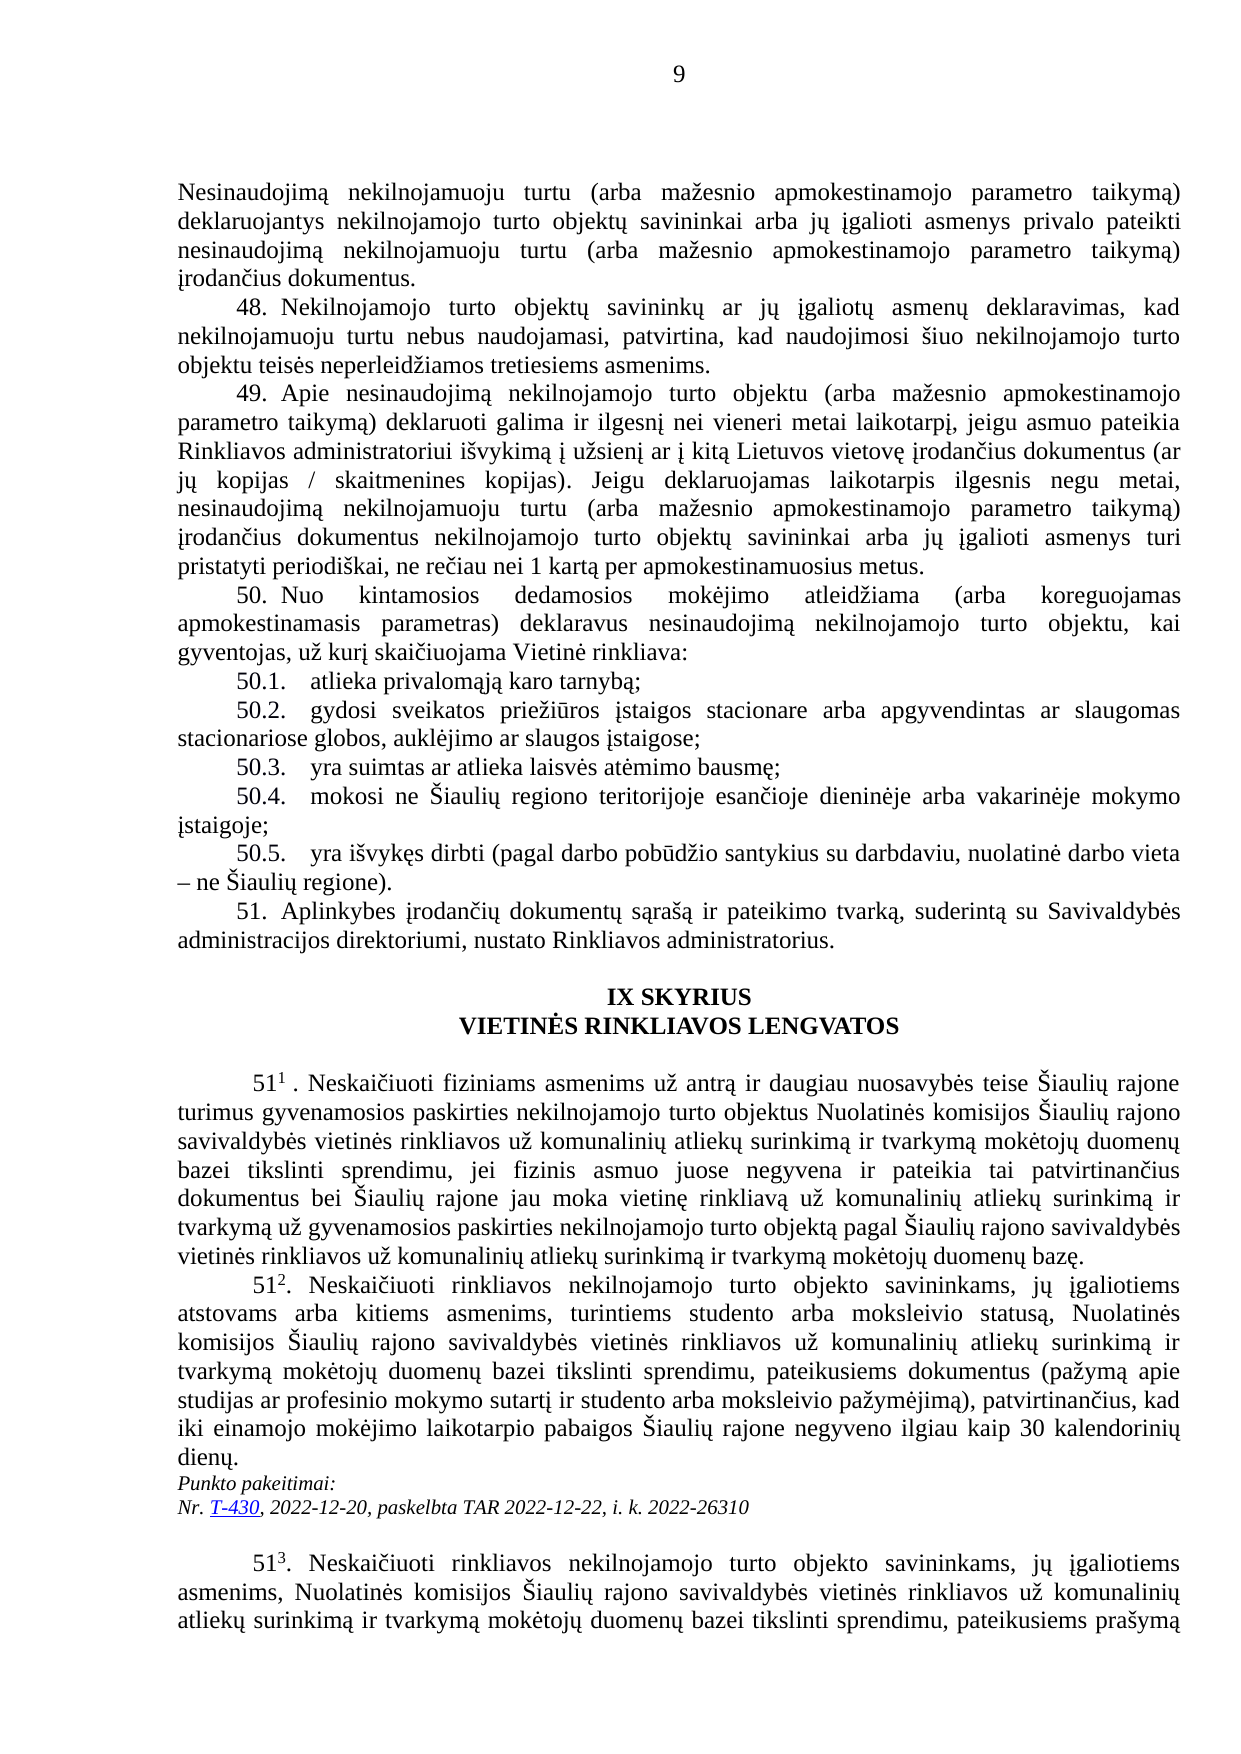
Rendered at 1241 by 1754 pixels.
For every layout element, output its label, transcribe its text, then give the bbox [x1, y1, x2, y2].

text 50.5. yra išvykęs dirbti (pagal darbo pobūdžio santykius su darbdaviu, nuolatinė darbo vieta – ne Šiaulių regione). [177, 838, 1181, 896]
text 48. Nekilnojamojo turto objektų savininkų ar jų įgaliotų asmenų deklaravimas, kad nekilnojamuoju turtu nebus naudojamasi, patvirtina, kad naudojimosi šiuo nekilnojamojo turto objektu teisės neperleidžiamos tretiesiems asmenims. [177, 292, 1181, 378]
text 50. Nuo kintamosios dedamosios mokėjimo atleidžiama (arba koreguojamas apmokestinamasis parametras) deklaravus nesinaudojimą nekilnojamojo turto objektu, kai gyventojas, už kurį skaičiuojama Vietinė rinkliava: [177, 580, 1181, 666]
text 513. Neskaičiuoti rinkliavos nekilnojamojo turto objekto savininkams, jų įgaliotiems asmenims, Nuolatinės komisijos Šiaulių rajono savivaldybės vietinės rinkliavos už komunalinių atliekų surinkimą ir tvarkymą mokėtojų duomenų bazei tikslinti sprendimu, pateikusiems prašymą [177, 1548, 1181, 1634]
text 50.3. yra suimtas ar atlieka laisvės atėmimo bausmę; [177, 752, 1181, 781]
text 511 . Neskaičiuoti fiziniams asmenims už antrą ir daugiau nuosavybės teise Šiaulių rajone turimus gyvenamosios paskirties nekilnojamojo turto objektus Nuolatinės komisijos Šiaulių rajono savivaldybės vietinės rinkliavos už komunalinių atliekų surinkimą ir tvarkymą mokėtojų duomenų bazei tikslinti sprendimu, jei fizinis asmuo juose negyvena ir pateikia tai patvirtinančius dokumentus bei Šiaulių rajone jau moka vietinę rinkliavą už komunalinių atliekų surinkimą ir tvarkymą už gyvenamosios paskirties nekilnojamojo turto objektą pagal Šiaulių rajono savivaldybės vietinės rinkliavos už komunalinių atliekų surinkimą ir tvarkymą mokėtojų duomenų bazę. [177, 1068, 1181, 1270]
text VIETINĖS RINKLIAVOS LENGVATOS [177, 1011, 1181, 1040]
text 50.2. gydosi sveikatos priežiūros įstaigos stacionare arba apgyvendintas ar slaugomas stacionariose globos, auklėjimo ar slaugos įstaigose; [177, 695, 1181, 752]
text Punkto pakeitimai: [177, 1471, 1181, 1495]
text Nr. T-430, 2022-12-20, paskelbta TAR 2022-12-22, i. k. 2022-26310 [177, 1495, 1181, 1519]
text 49. Apie nesinaudojimą nekilnojamojo turto objektu (arba mažesnio apmokestinamojo parametro taikymą) deklaruoti galima ir ilgesnį nei vieneri metai laikotarpį, jeigu asmuo pateikia Rinkliavos administratoriui išvykimą į užsienį ar į kitą Lietuvos vietovę įrodančius dokumentus (ar jų kopijas / skaitmenines kopijas). Jeigu deklaruojamas laikotarpis ilgesnis negu metai, nesinaudojimą nekilnojamuoju turtu (arba mažesnio apmokestinamojo parametro taikymą) įrodančius dokumentus nekilnojamojo turto objektų savininkai arba jų įgalioti asmenys turi pristatyti periodiškai, ne rečiau nei 1 kartą per apmokestinamuosius metus. [177, 378, 1181, 580]
text 51. Aplinkybes įrodančių dokumentų sąrašą ir pateikimo tvarką, suderintą su Savivaldybės administracijos direktoriumi, nustato Rinkliavos administratorius. [177, 896, 1181, 953]
text Nesinaudojimą nekilnojamuoju turtu (arba mažesnio apmokestinamojo parametro taikymą) deklaruojantys nekilnojamojo turto objektų savininkai arba jų įgalioti asmenys privalo pateikti nesinaudojimą nekilnojamuoju turtu (arba mažesnio apmokestinamojo parametro taikymą) įrodančius dokumentus. [177, 177, 1181, 292]
text 512. Neskaičiuoti rinkliavos nekilnojamojo turto objekto savininkams, jų įgaliotiems atstovams arba kitiems asmenims, turintiems studento arba moksleivio statusą, Nuolatinės komisijos Šiaulių rajono savivaldybės vietinės rinkliavos už komunalinių atliekų surinkimą ir tvarkymą mokėtojų duomenų bazei tikslinti sprendimu, pateikusiems dokumentus (pažymą apie studijas ar profesinio mokymo sutartį ir studento arba moksleivio pažymėjimą), patvirtinančius, kad iki einamojo mokėjimo laikotarpio pabaigos Šiaulių rajone negyveno ilgiau kaip 30 kalendorinių dienų. [177, 1270, 1181, 1471]
text 50.4. mokosi ne Šiaulių regiono teritorijoje esančioje dieninėje arba vakarinėje mokymo įstaigoje; [177, 781, 1181, 838]
text IX SKYRIUS [177, 982, 1181, 1011]
text 50.1. atlieka privalomąją karo tarnybą; [177, 666, 1181, 695]
